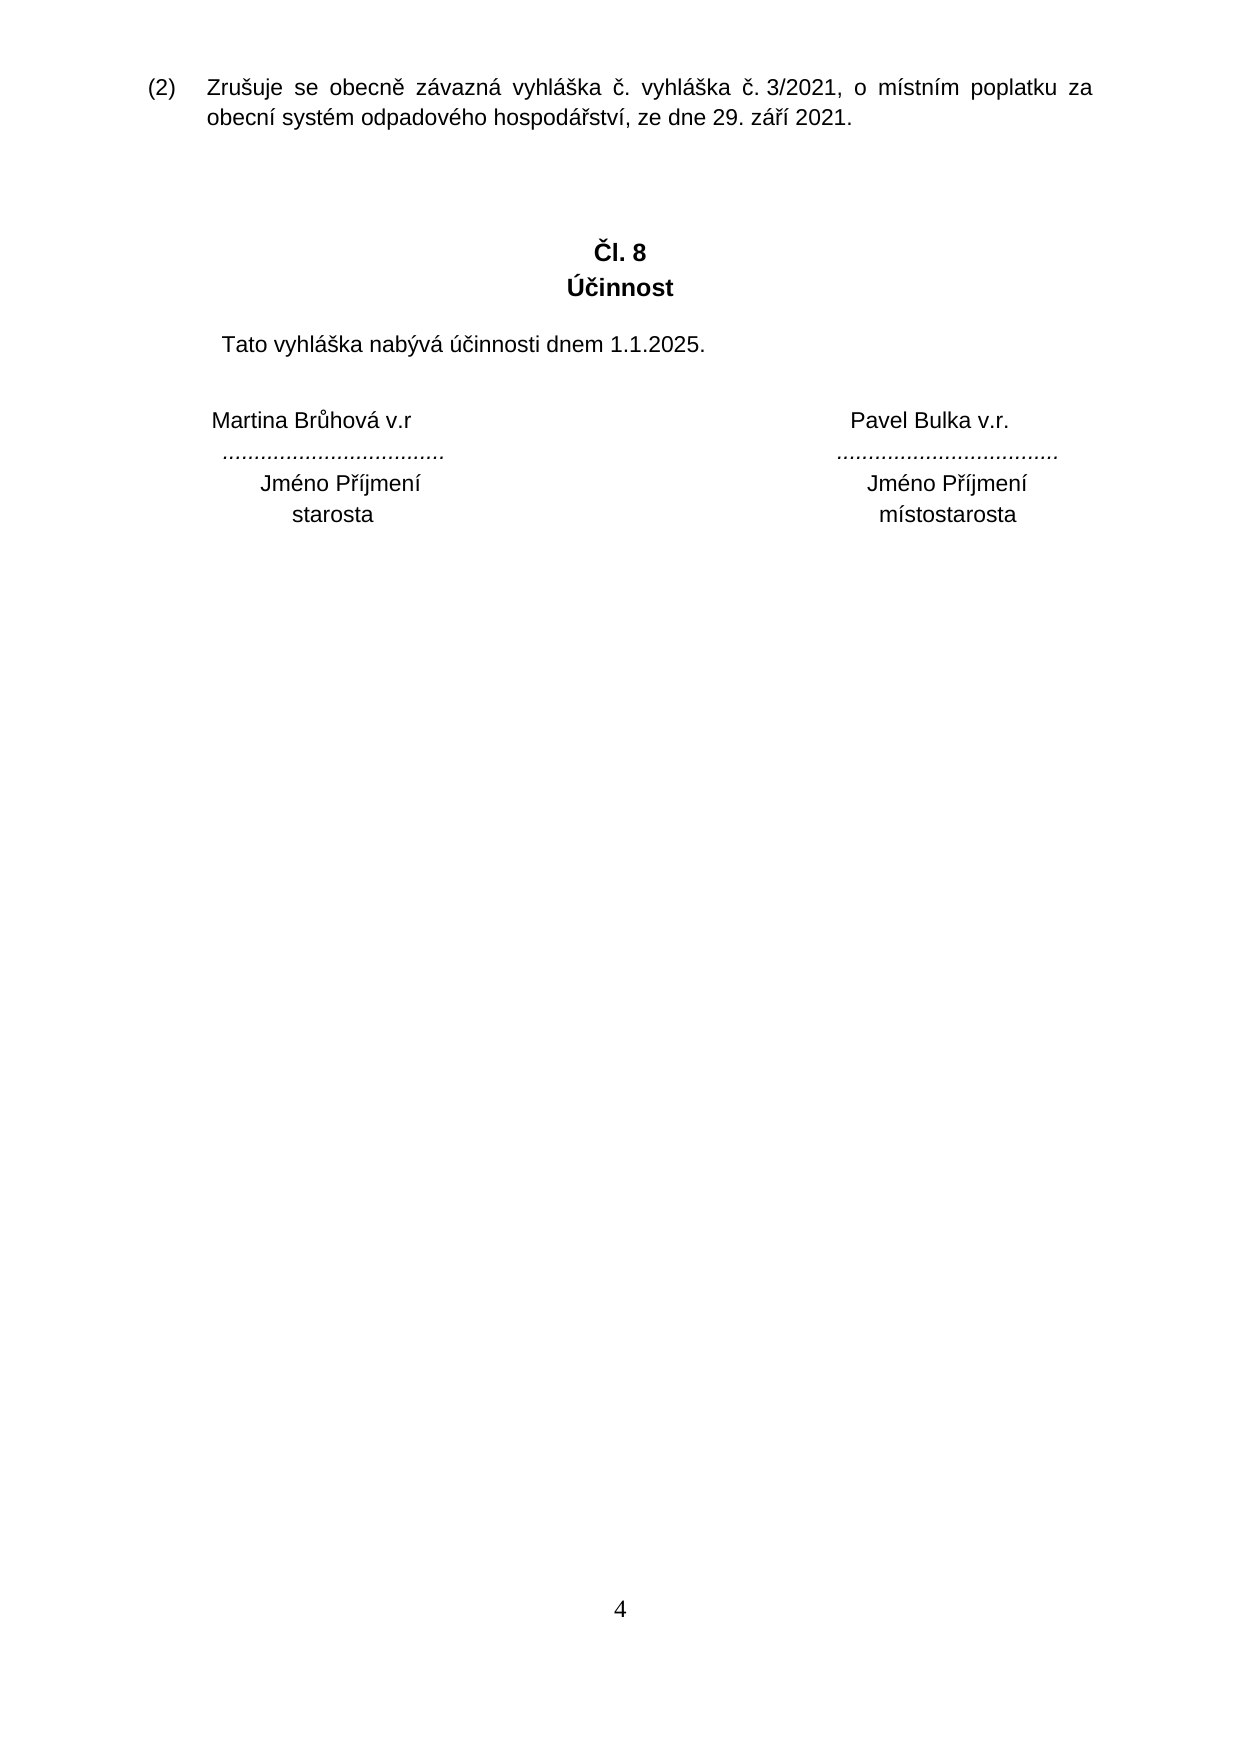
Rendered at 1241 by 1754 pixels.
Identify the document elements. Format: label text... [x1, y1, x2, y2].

text Jméno Příjmení Jméno Příjmení [148, 470, 1093, 496]
text ................................... ................................... [148, 438, 1093, 464]
text Martina Brůhová v.r Pavel Bulka v.r. [148, 407, 1093, 433]
text Tato vyhláška nabývá účinnosti dnem 1.1.2025. [148, 331, 1093, 357]
text Účinnost [148, 273, 1093, 302]
text starosta místostarosta [148, 501, 1093, 528]
list Zrušuje se obecně závazná vyhláška č. vyhláška č. 3/2021, o místním poplatku za obecní systém odpadového hospodářství, ze dne 29. září 2021. [148, 74, 1093, 130]
text Čl. 8 [148, 238, 1093, 267]
